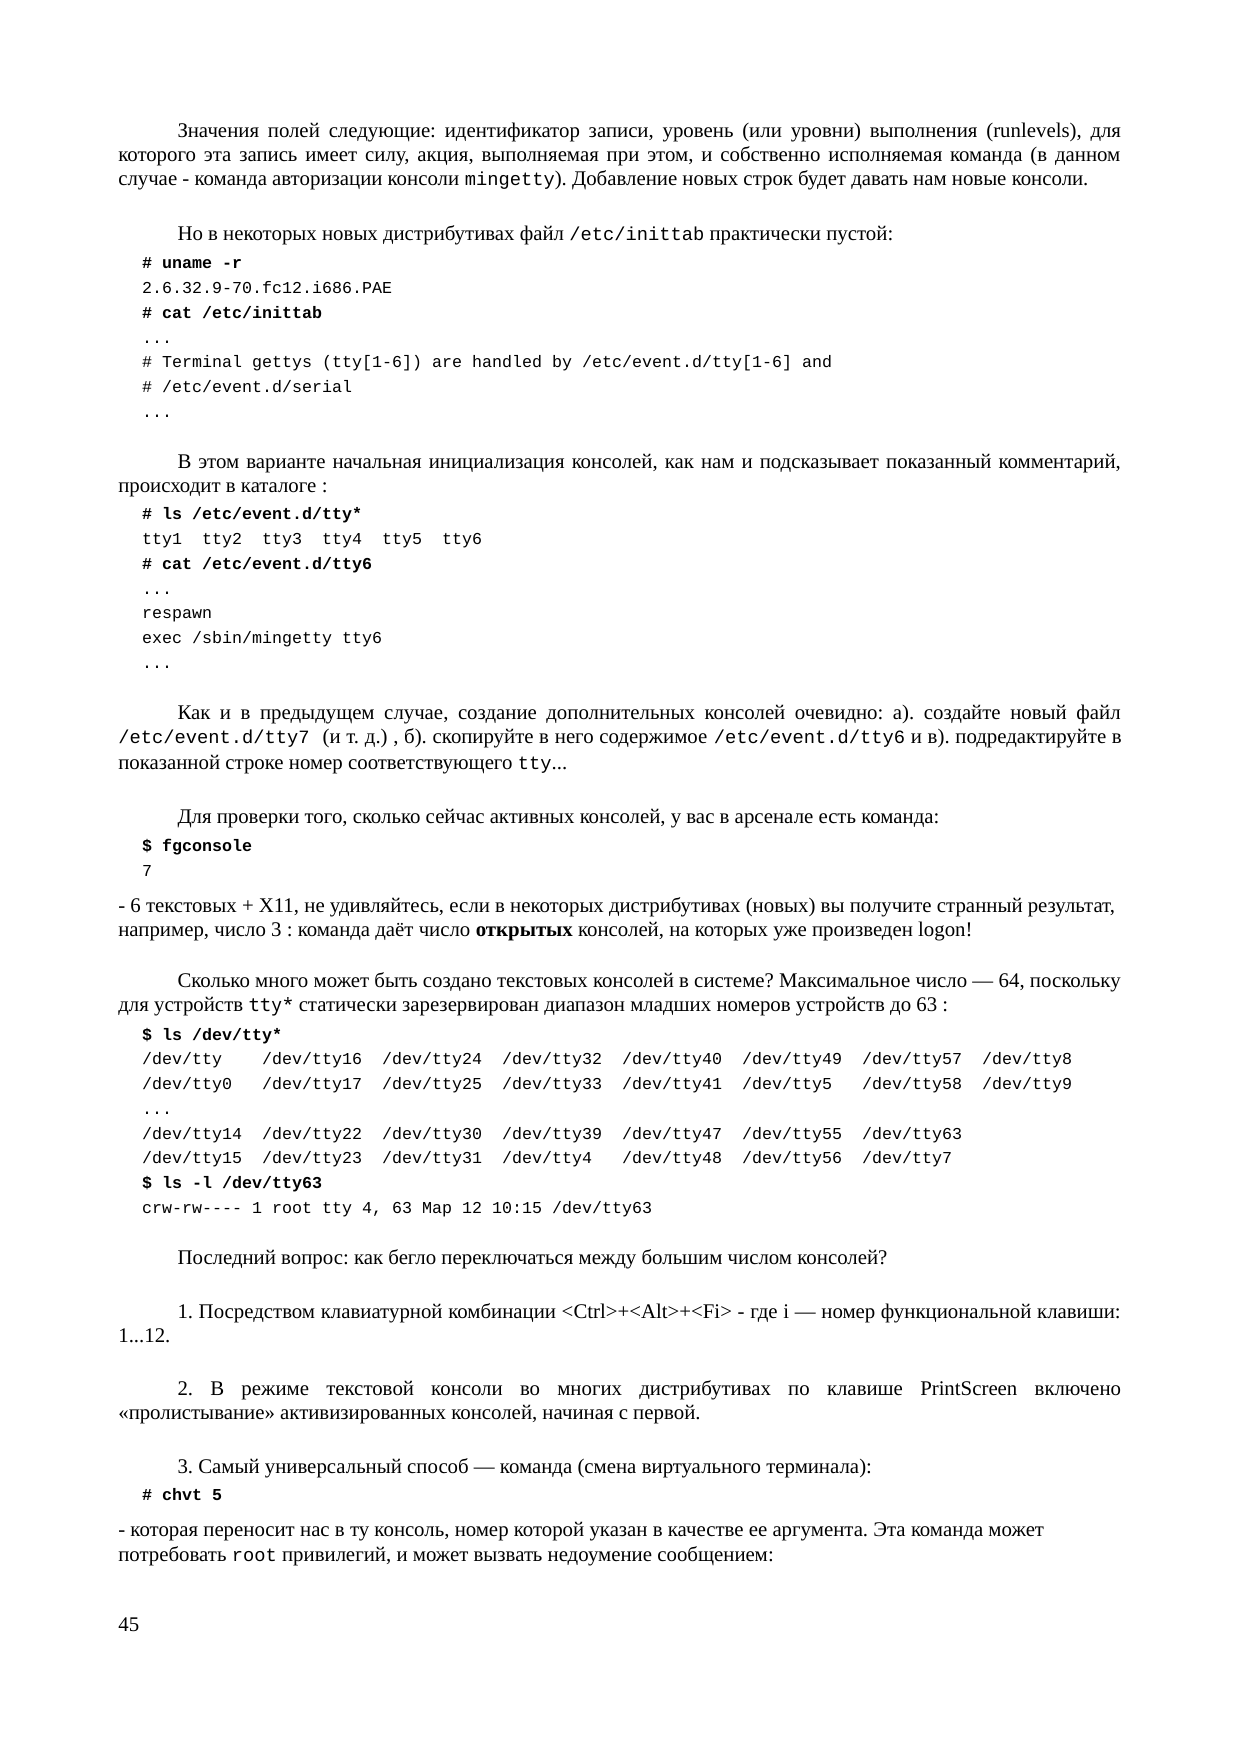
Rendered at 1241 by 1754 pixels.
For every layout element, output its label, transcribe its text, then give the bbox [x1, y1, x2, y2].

text exec /sbin/mingetty tty6 [142, 630, 1122, 649]
text /dev/tty15 /dev/tty23 /dev/tty31 /dev/tty4 /dev/tty48 /dev/tty56 /dev/tty7 [142, 1150, 1122, 1169]
text # cat /etc/inittab [142, 304, 1122, 323]
text /dev/tty14 /dev/tty22 /dev/tty30 /dev/tty39 /dev/tty47 /dev/tty55 /dev/tty63 [142, 1125, 1122, 1144]
text Но в некоторых новых дистрибутивах файл /etc/inittab практически пустой: [118, 221, 1122, 246]
text Для проверки того, сколько сейчас активных консолей, у вас в арсенале есть команда: [118, 804, 1122, 828]
text ... [142, 1100, 1122, 1119]
text ... [142, 580, 1122, 599]
text Сколько много может быть создано текстовых консолей в системе? Максимальное число — 64, поскольку для устройств tty* статически зарезервирован диапазон младших номеров устройств до 63 : [118, 968, 1122, 1017]
text - которая переносит нас в ту консоль, номер которой указан в качестве ее аргумента. Эта команда может потребовать root привилегий, и может вызвать недоумение сообщением: [118, 1517, 1122, 1567]
text # /etc/event.d/serial [142, 379, 1122, 398]
text $ fgconsole [142, 837, 1122, 856]
text /dev/tty0 /dev/tty17 /dev/tty25 /dev/tty33 /dev/tty41 /dev/tty5 /dev/tty58 /dev/tty9 [142, 1076, 1122, 1094]
text tty1 tty2 tty3 tty4 tty5 tty6 [142, 531, 1122, 549]
text 3. Самый универсальный способ — команда (смена виртуального терминала): [118, 1454, 1122, 1478]
text 2.6.32.9-70.fc12.i686.PAE [142, 279, 1122, 298]
text crw-rw---- 1 root tty 4, 63 Мар 12 10:15 /dev/tty63 [142, 1199, 1122, 1218]
text respawn [142, 605, 1122, 624]
text ... [142, 655, 1122, 673]
text $ ls -l /dev/tty63 [142, 1175, 1122, 1194]
text Последний вопрос: как бегло переключаться между большим числом консолей? [118, 1245, 1122, 1269]
text ... [142, 403, 1122, 422]
text В этом варианте начальная инициализация консолей, как нам и подсказывает показанный комментарий, происходит в каталоге : [118, 449, 1122, 497]
text Как и в предыдущем случае, создание дополнительных консолей очевидно: а). создайте новый файл /etc/event.d/tty7 (и т. д.) , б). скопируйте в него содержимое /etc/event.d/tty6 и в). подредактируйте в показанной строке номер соответствующего tty... [118, 700, 1122, 775]
text # cat /etc/event.d/tty6 [142, 556, 1122, 574]
text - 6 текстовых + X11, не удивляйтесь, если в некоторых дистрибутивах (новых) вы получите странный результат, например, число 3 : команда даёт число открытых консолей, на которых уже произведен logon! [118, 893, 1122, 941]
text ... [142, 329, 1122, 348]
text 1. Посредством клавиатурной комбинации <Ctrl>+<Alt>+<Fi> - где i — номер функциональной клавиши: 1...12. [118, 1298, 1122, 1347]
text $ ls /dev/tty* [142, 1026, 1122, 1045]
text # ls /etc/event.d/tty* [142, 506, 1122, 525]
text Значения полей следующие: идентификатор записи, уровень (или уровни) выполнения (runlevels), для которого эта запись имеет силу, акция, выполняемая при этом, и собственно исполняемая команда (в данном случае - команда авторизации консоли mingetty). Добавление новых строк будет давать нам новые консоли. [118, 118, 1122, 191]
text 7 [142, 862, 1122, 881]
text # chvt 5 [142, 1487, 1122, 1506]
text 2. В режиме текстовой консоли во многих дистрибутивах по клавише PrintScreen включено «пролистывание» активизированных консолей, начиная с первой. [118, 1376, 1122, 1424]
text # uname -r [142, 255, 1122, 274]
text /dev/tty /dev/tty16 /dev/tty24 /dev/tty32 /dev/tty40 /dev/tty49 /dev/tty57 /dev/tty8 [142, 1051, 1122, 1070]
text # Terminal gettys (tty[1-6]) are handled by /etc/event.d/tty[1-6] and [142, 354, 1122, 373]
